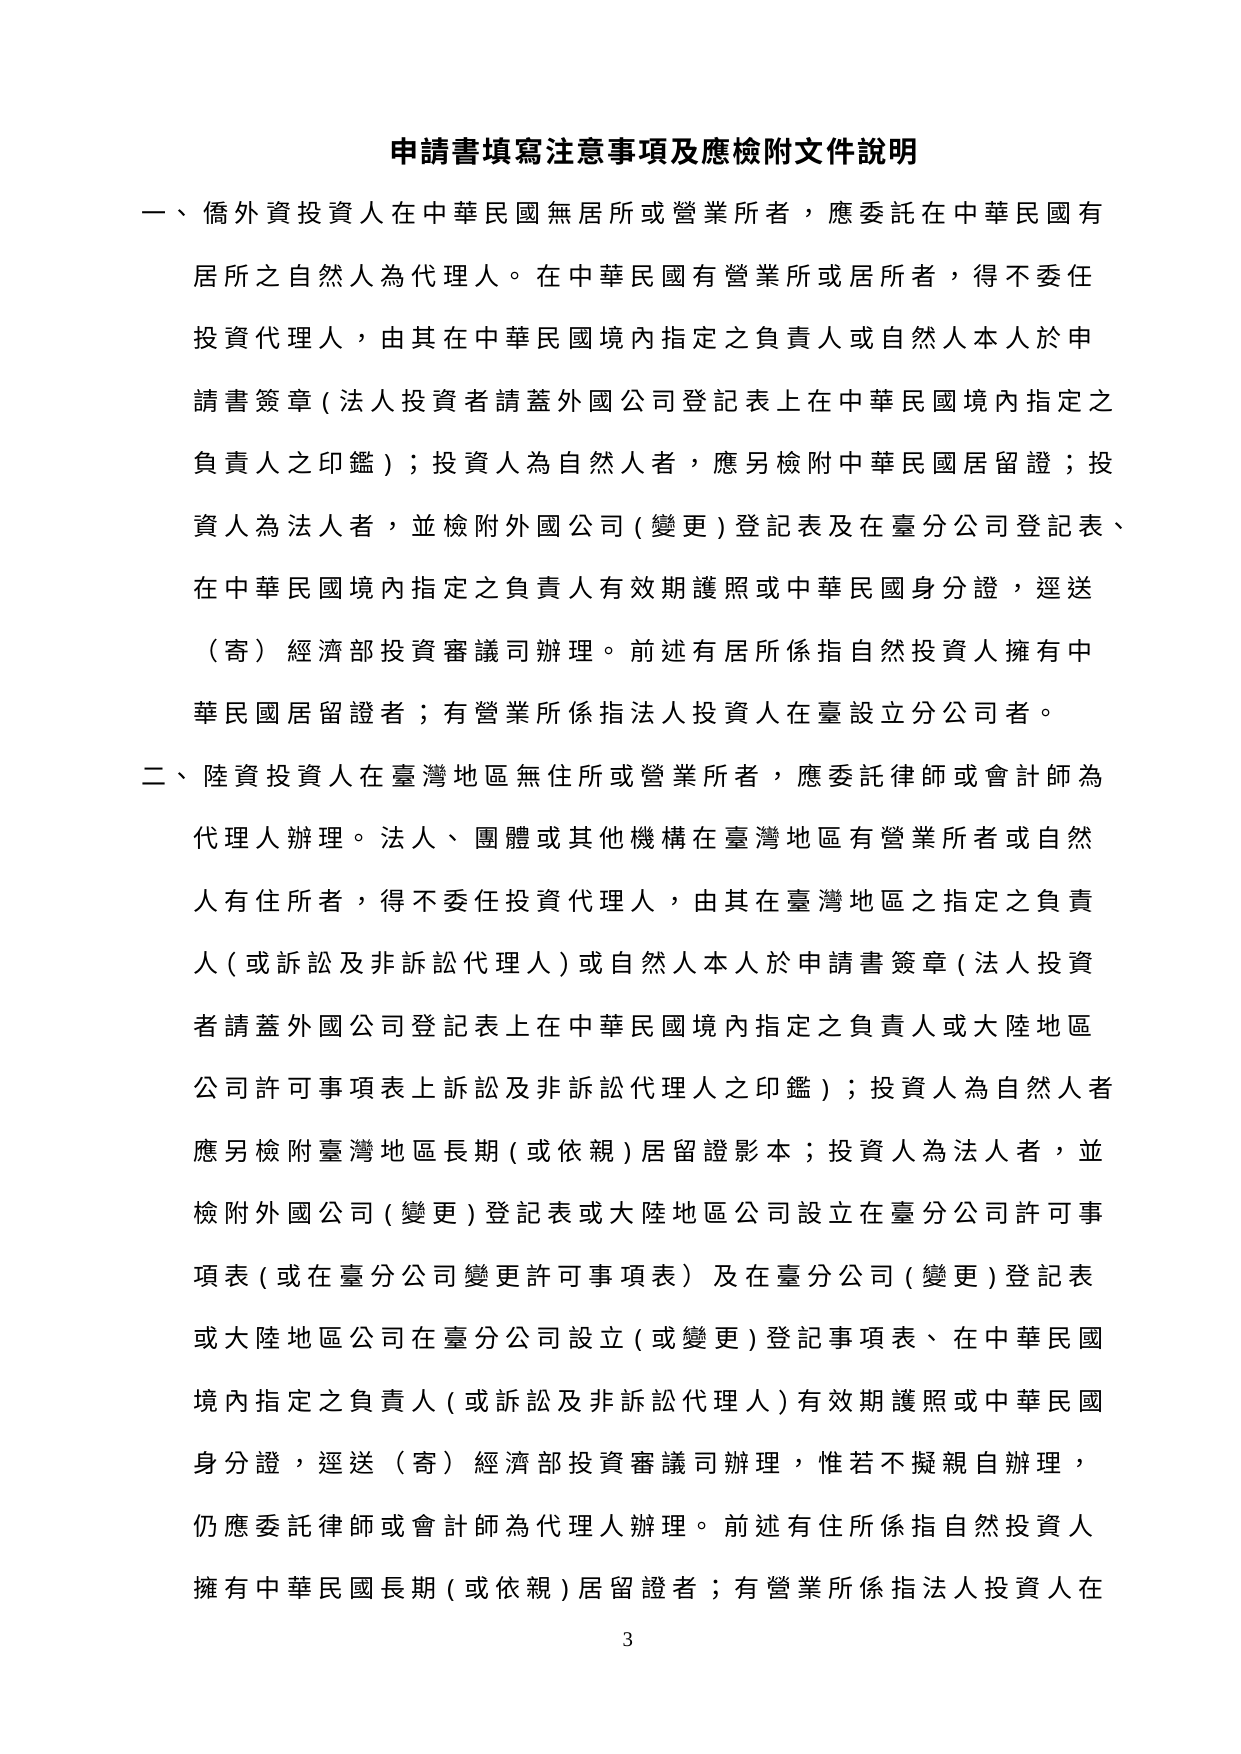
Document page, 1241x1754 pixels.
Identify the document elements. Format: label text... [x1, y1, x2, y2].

text 二、陸資投資人在臺灣地區無住所或營業所者，應委託律師或會計師為代理人辦理。法人、團體或其他機構在臺灣地區有營業所者或自然人有住所者，得不委任投資代理人，由其在臺灣地區之指定之負責人(或訴訟及非訴訟代理人)或自然人本人於申請書簽章(法人投資者請蓋外國公司登記表上在中華民國境內指定之負責人或大陸地區公司許可事項表上訴訟及非訴訟代理人之印鑑)；投資人為自然人者應另檢附臺灣地區長期(或依親)居留證影本；投資人為法人者，並檢附外國公司(變更)登記表或大陸地區公司設立在臺分公司許可事項表(或在臺分公司變更許可事項表）及在臺分公司(變更)登記表或大陸地區公司在臺分公司設立(或變更)登記事項表、在中華民國境內指定之負責人(或訴訟及非訴訟代理人)有效期護照或中華民國身分證，逕送（寄）經濟部投資審議司辦理，惟若不擬親自辦理，仍應委託律師或會計師為代理人辦理。前述有住所係指自然投資人擁有中華民國長期(或依親)居留證者；有營業所係指法人投資人在 [136, 733, 1117, 1608]
text 一、僑外資投資人在中華民國無居所或營業所者，應委託在中華民國有居所之自然人為代理人。在中華民國有營業所或居所者，得不委任投資代理人，由其在中華民國境內指定之負責人或自然人本人於申請書簽章(法人投資者請蓋外國公司登記表上在中華民國境內指定之負責人之印鑑)；投資人為自然人者，應另檢附中華民國居留證；投資人為法人者，並檢附外國公司(變更)登記表及在臺分公司登記表、在中華民國境內指定之負責人有效期護照或中華民國身分證，逕送（寄）經濟部投資審議司辦理。前述有居所係指自然投資人擁有中華民國居留證者；有營業所係指法人投資人在臺設立分公司者。 [136, 170, 1117, 733]
text 申請書填寫注意事項及應檢附文件說明 [183, 108, 1117, 170]
